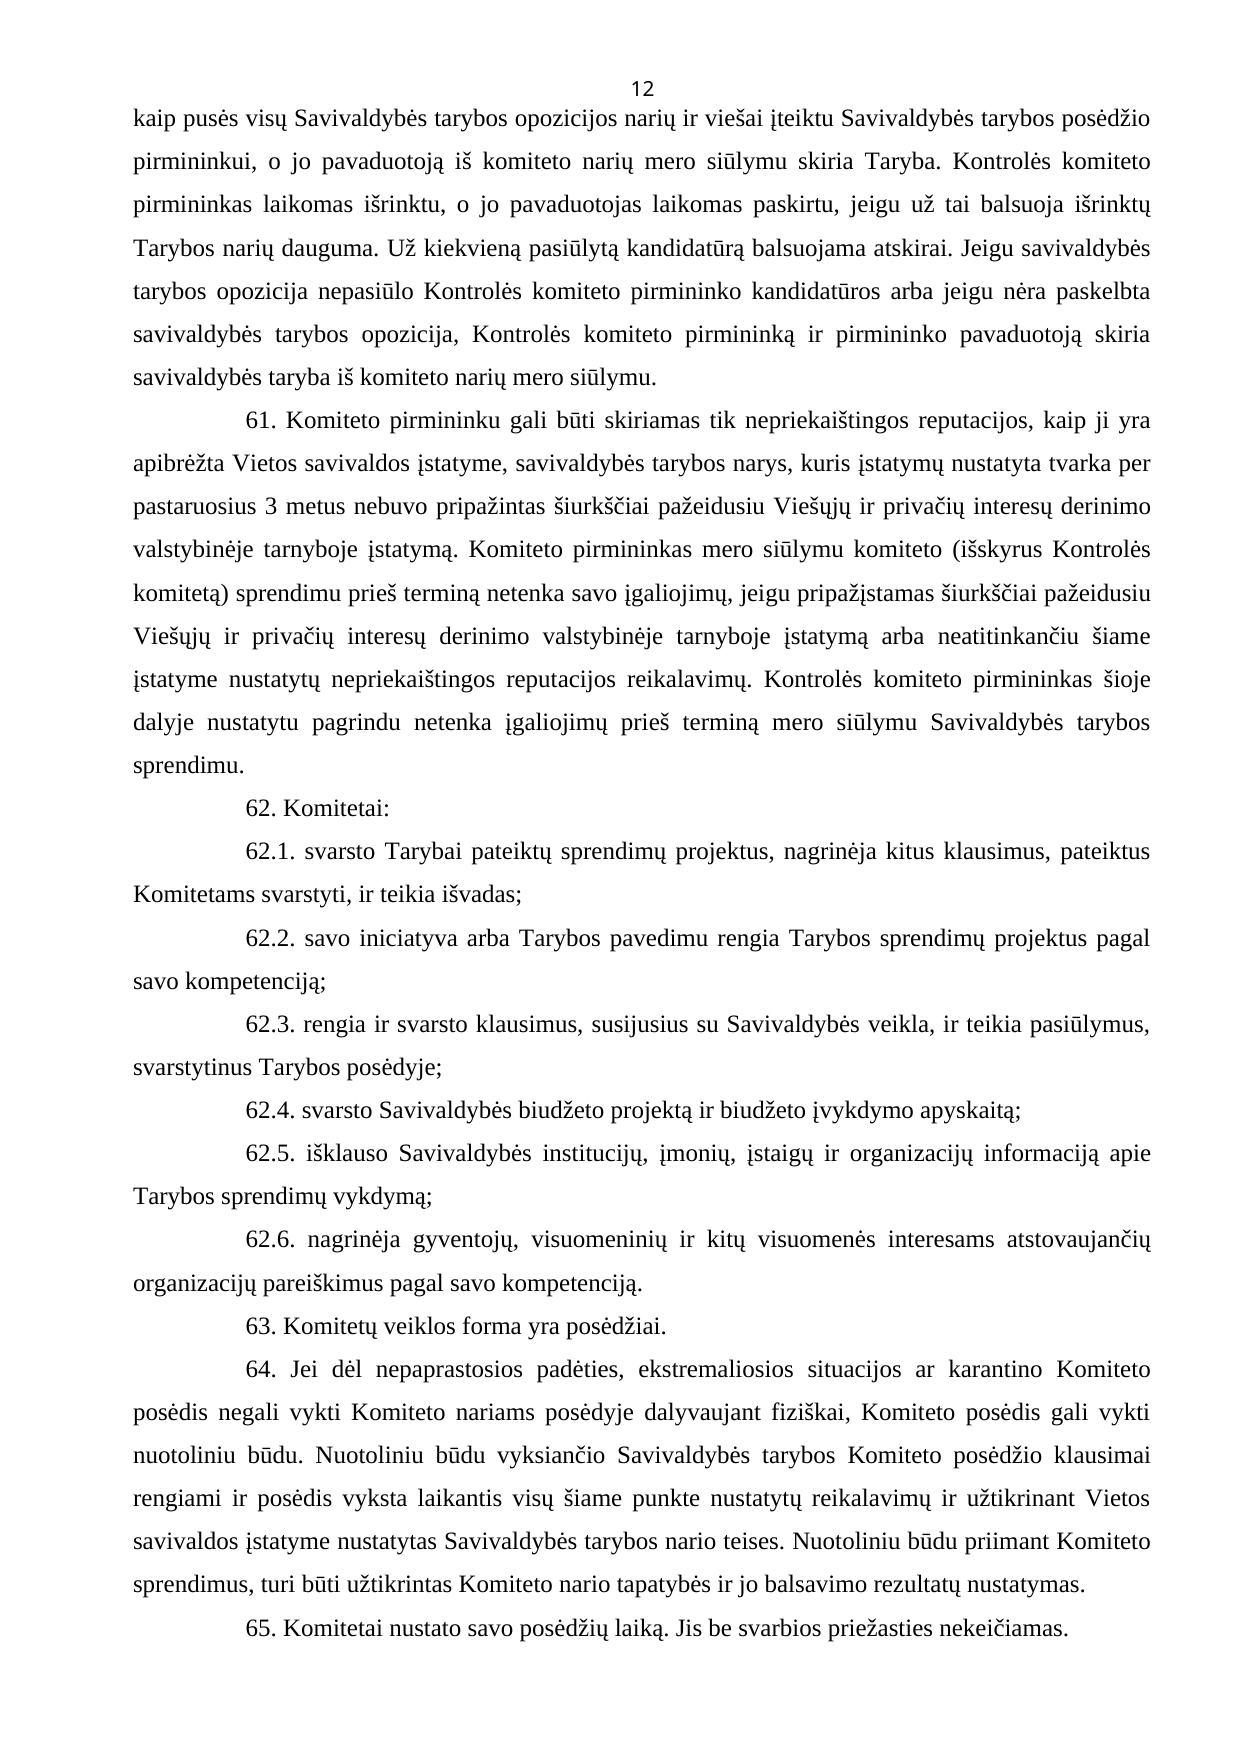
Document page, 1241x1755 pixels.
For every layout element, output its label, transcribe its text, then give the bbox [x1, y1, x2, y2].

text 62.1. svarsto Tarybai pateiktų sprendimų projektus, nagrinėja kitus klausimus, pateiktus Komitetams svarstyti, ir teikia išvadas; [133, 836, 1152, 908]
text kaip pusės visų Savivaldybės tarybos opozicijos narių ir viešai įteiktu Savivaldybės tarybos posėdžio pirmininkui, o jo pavaduotoją iš komiteto narių mero siūlymu skiria Taryba. Kontrolės komiteto pirmininkas laikomas išrinktu, o jo pavaduotojas laikomas paskirtu, jeigu už tai balsuoja išrinktų Tarybos narių dauguma. Už kiekvieną pasiūlytą kandidatūrą balsuojama atskirai. Jeigu savivaldybės tarybos opozicija nepasiūlo Kontrolės komiteto pirmininko kandidatūros arba jeigu nėra paskelbta savivaldybės tarybos opozicija, Kontrolės komiteto pirmininką ir pirmininko pavaduotoją skiria savivaldybės taryba iš komiteto narių mero siūlymu. [133, 103, 1152, 391]
text 61. Komiteto pirmininku gali būti skiriamas tik nepriekaištingos reputacijos, kaip ji yra apibrėžta Vietos savivaldos įstatyme, savivaldybės tarybos narys, kuris įstatymų nustatyta tvarka per pastaruosius 3 metus nebuvo pripažintas šiurkščiai pažeidusiu Viešųjų ir privačių interesų derinimo valstybinėje tarnyboje įstatymą. Komiteto pirmininkas mero siūlymu komiteto (išskyrus Kontrolės komitetą) sprendimu prieš terminą netenka savo įgaliojimų, jeigu pripažįstamas šiurkščiai pažeidusiu Viešųjų ir privačių interesų derinimo valstybinėje tarnyboje įstatymą arba neatitinkančiu šiame įstatyme nustatytų nepriekaištingos reputacijos reikalavimų. Kontrolės komiteto pirmininkas šioje dalyje nustatytu pagrindu netenka įgaliojimų prieš terminą mero siūlymu Savivaldybės tarybos sprendimu. [133, 405, 1152, 779]
text 62.2. savo iniciatyva arba Tarybos pavedimu rengia Tarybos sprendimų projektus pagal savo kompetenciją; [133, 923, 1152, 994]
text 62.3. rengia ir svarsto klausimus, susijusius su Savivaldybės veikla, ir teikia pasiūlymus, svarstytinus Tarybos posėdyje; [133, 1009, 1152, 1081]
text 62. Komitetai: [133, 793, 1152, 822]
text 62.4. svarsto Savivaldybės biudžeto projektą ir biudžeto įvykdymo apyskaitą; [133, 1095, 1152, 1124]
text 63. Komitetų veiklos forma yra posėdžiai. [133, 1311, 1152, 1339]
text 62.6. nagrinėja gyventojų, visuomeninių ir kitų visuomenės interesams atstovaujančių organizacijų pareiškimus pagal savo kompetenciją. [133, 1224, 1152, 1296]
text 62.5. išklauso Savivaldybės institucijų, įmonių, įstaigų ir organizacijų informaciją apie Tarybos sprendimų vykdymą; [133, 1138, 1152, 1210]
text 65. Komitetai nustato savo posėdžių laiką. Jis be svarbios priežasties nekeičiamas. [133, 1613, 1152, 1641]
text 64. Jei dėl nepaprastosios padėties, ekstremaliosios situacijos ar karantino Komiteto posėdis negali vykti Komiteto nariams posėdyje dalyvaujant fiziškai, Komiteto posėdis gali vykti nuotoliniu būdu. Nuotoliniu būdu vyksiančio Savivaldybės tarybos Komiteto posėdžio klausimai rengiami ir posėdis vyksta laikantis visų šiame punkte nustatytų reikalavimų ir užtikrinant Vietos savivaldos įstatyme nustatytas Savivaldybės tarybos nario teises. Nuotoliniu būdu priimant Komiteto sprendimus, turi būti užtikrintas Komiteto nario tapatybės ir jo balsavimo rezultatų nustatymas. [133, 1354, 1152, 1598]
